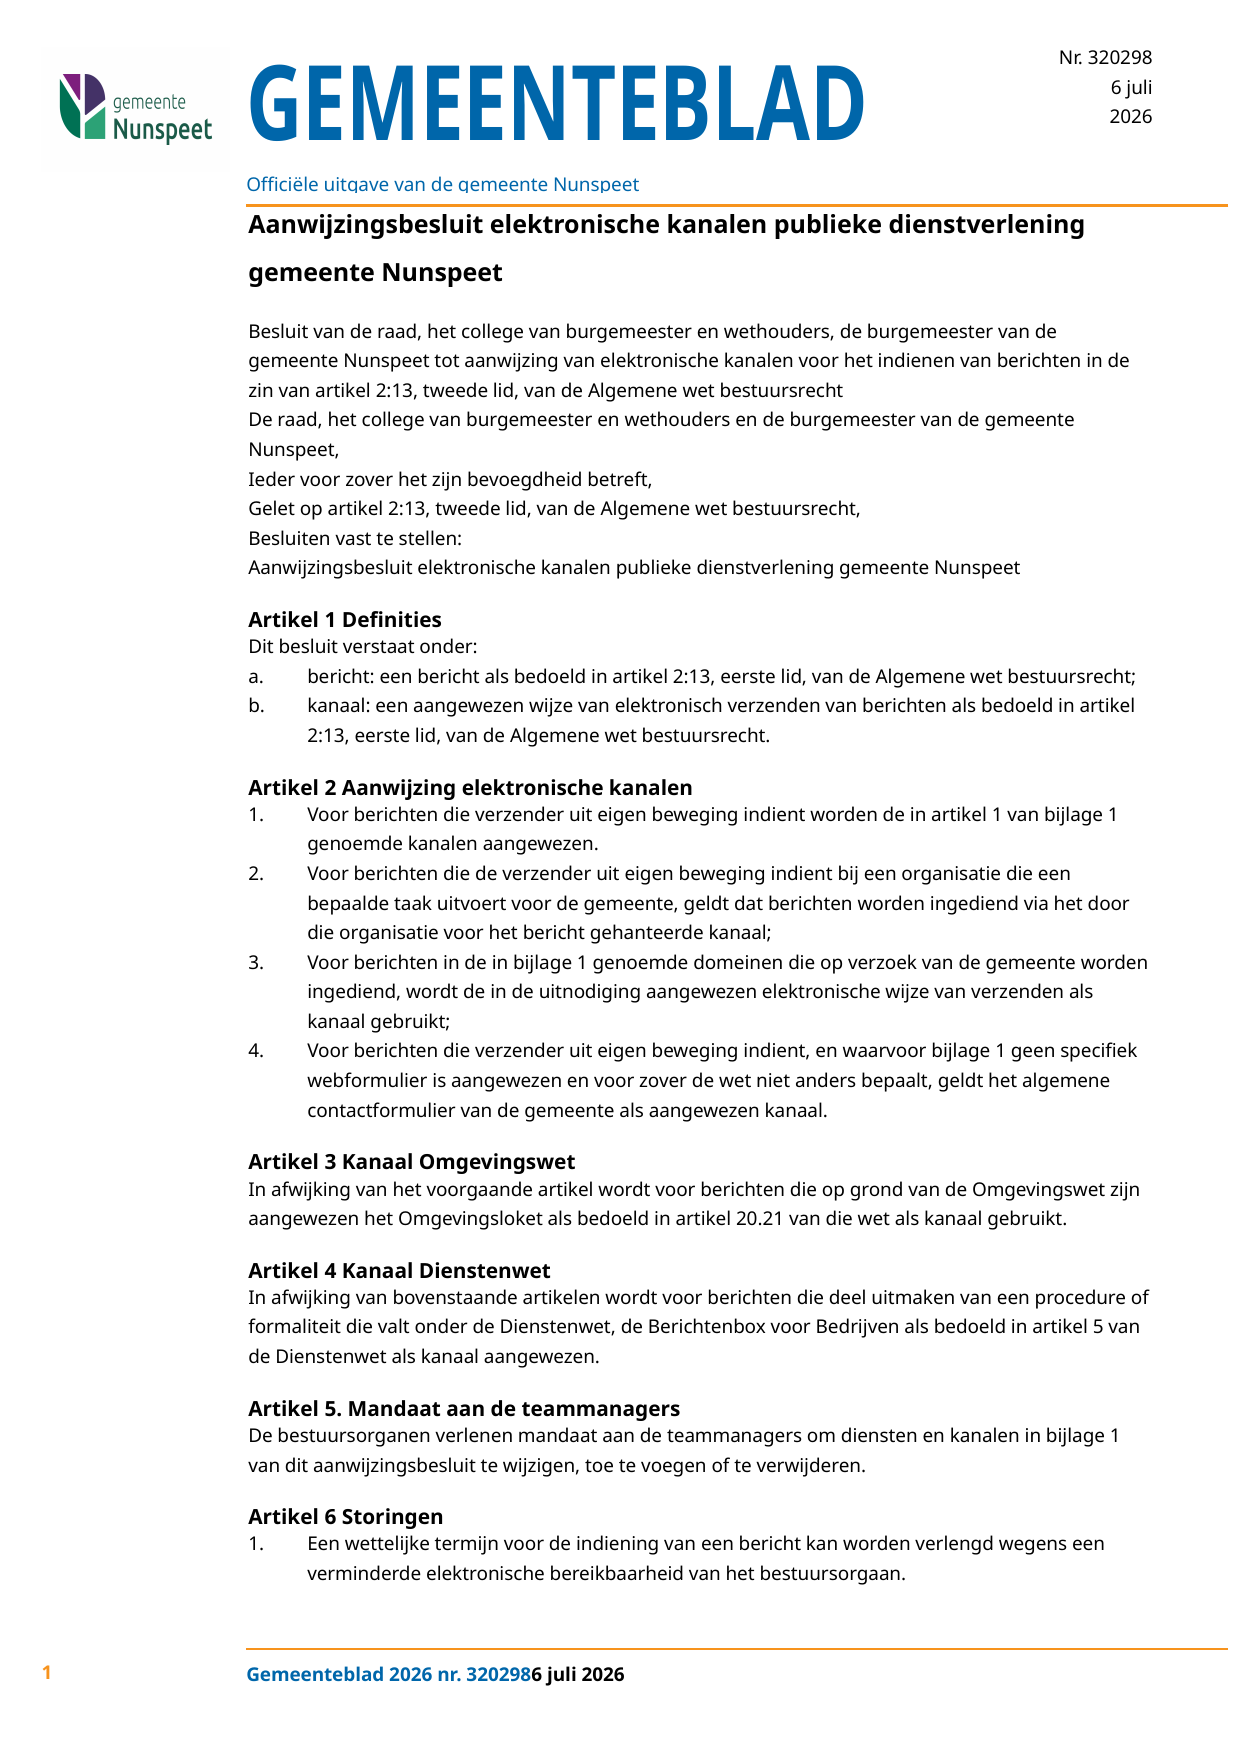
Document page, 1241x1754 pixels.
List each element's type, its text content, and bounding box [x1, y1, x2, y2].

text De raad, het college van burgemeester en wethouders en de burgemeester van de gemeente Nunspeet, [248, 407, 1152, 462]
list Voor berichten in de in bijlage 1 genoemde domeinen die op verzoek van de gemeente worden ingediend, wordt de in de uitnodiging aangewezen elektronische wijze van verzenden als kanaal gebruikt; [248, 949, 1152, 1034]
text Artikel 3 Kanaal Omgevingswet [248, 1147, 1152, 1176]
text In afwijking van het voorgaande artikel wordt voor berichten die op grond van de Omgevingswet zijn aangewezen het Omgevingsloket als bedoeld in artikel 20.21 van die wet als kanaal gebruikt. [248, 1176, 1152, 1231]
list Voor berichten die verzender uit eigen beweging indient worden de in artikel 1 van bijlage 1 genoemde kanalen aangewezen. [248, 801, 1152, 856]
list Een wettelijke termijn voor de indiening van een bericht kan worden verlengd wegens een verminderde elektronische bereikbaarheid van het bestuursorgaan. [248, 1531, 1152, 1586]
text Aanwijzingsbesluit elektronische kanalen publieke dienstverlening gemeente Nunspeet [248, 207, 1152, 288]
text Dit besluit verstaat onder: [248, 633, 1152, 659]
text De bestuursorganen verlenen mandaat aan de teammanagers om diensten en kanalen in bijlage 1 van dit aanwijzingsbesluit te wijzigen, toe te voegen of te verwijderen. [248, 1422, 1152, 1477]
text Aanwijzingsbesluit elektronische kanalen publieke dienstverlening gemeente Nunspeet [248, 554, 1152, 580]
text Artikel 4 Kanaal Dienstenwet [248, 1256, 1152, 1284]
text Artikel 2 Aanwijzing elektronische kanalen [248, 773, 1152, 801]
text Gelet op artikel 2:13, tweede lid, van de Algemene wet bestuursrecht, [248, 495, 1152, 521]
list bericht: een bericht als bedoeld in artikel 2:13, eerste lid, van de Algemene wet bestuursrecht; [248, 663, 1152, 689]
list Voor berichten die de verzender uit eigen beweging indient bij een organisatie die een bepaalde taak uitvoert voor de gemeente, geldt dat berichten worden ingediend via het door die organisatie voor het bericht gehanteerde kanaal; [248, 860, 1152, 945]
text Ieder voor zover het zijn bevoegdheid betreft, [248, 466, 1152, 492]
text Besluit van de raad, het college van burgemeester en wethouders, de burgemeester van de gemeente Nunspeet tot aanwijzing van elektronische kanalen voor het indienen van berichten in de zin van artikel 2:13, tweede lid, van de Algemene wet bestuursrecht [248, 318, 1152, 403]
list Voor berichten die verzender uit eigen beweging indient, en waarvoor bijlage 1 geen specifiek webformulier is aangewezen en voor zover de wet niet anders bepaalt, geldt het algemene contactformulier van de gemeente als aangewezen kanaal. [248, 1038, 1152, 1123]
list kanaal: een aangewezen wijze van elektronisch verzenden van berichten als bedoeld in artikel 2:13, eerste lid, van de Algemene wet bestuursrecht. [248, 693, 1152, 748]
text Artikel 5. Mandaat aan de teammanagers [248, 1394, 1152, 1422]
text Artikel 6 Storingen [248, 1502, 1152, 1531]
text Artikel 1 Definities [248, 605, 1152, 633]
text Besluiten vast te stellen: [248, 525, 1152, 551]
text In afwijking van bovenstaande artikelen wordt voor berichten die deel uitmaken van een procedure of formaliteit die valt onder de Dienstenwet, de Berichtenbox voor Bedrijven als bedoeld in artikel 5 van de Dienstenwet als kanaal aangewezen. [248, 1284, 1152, 1369]
picture [41, 47, 231, 172]
